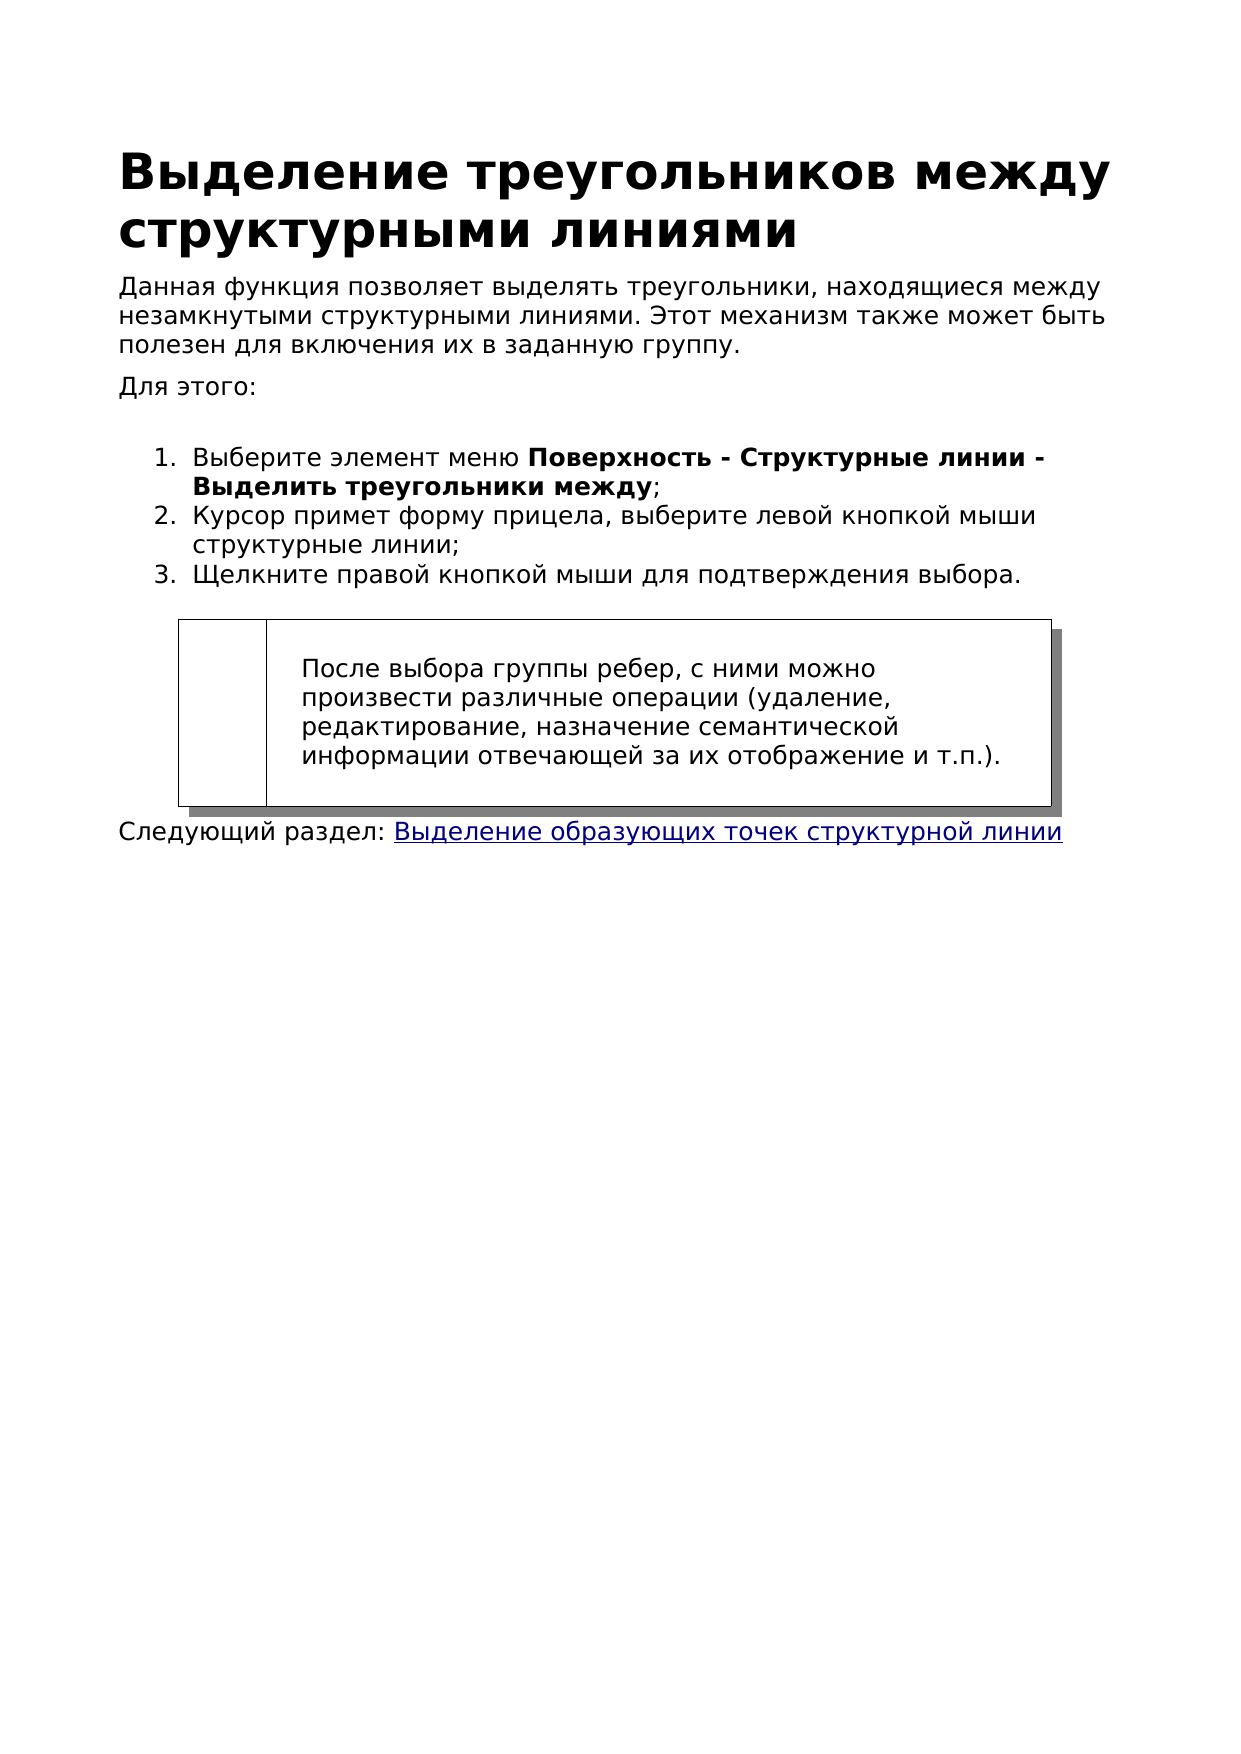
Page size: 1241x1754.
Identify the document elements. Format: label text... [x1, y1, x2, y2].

text Следующий раздел: Выделение образующих точек структурной линии [118, 817, 1122, 846]
list Щелкните правой кнопкой мыши для подтверждения выбора. [177, 560, 1122, 589]
table_header [179, 620, 266, 806]
list Курсор примет форму прицела, выберите левой кнопкой мыши структурные линии; [177, 502, 1122, 560]
text Для этого: [118, 372, 1122, 401]
list Выберите элемент меню Поверхность - Структурные линии - Выделить треугольники между; [177, 443, 1122, 502]
text Данная функция позволяет выделять треугольники, находящиеся между незамкнутыми структурными линиями. Этот механизм также может быть полезен для включения их в заданную группу. [118, 272, 1122, 359]
table_header После выбора группы ребер, с ними можно произвести различные операции (удаление, редактирование, назначение семантической информации отвечающей за их отображение и т.п.). [267, 620, 1051, 806]
subtitle Выделение треугольников между структурными линиями [118, 143, 1122, 259]
